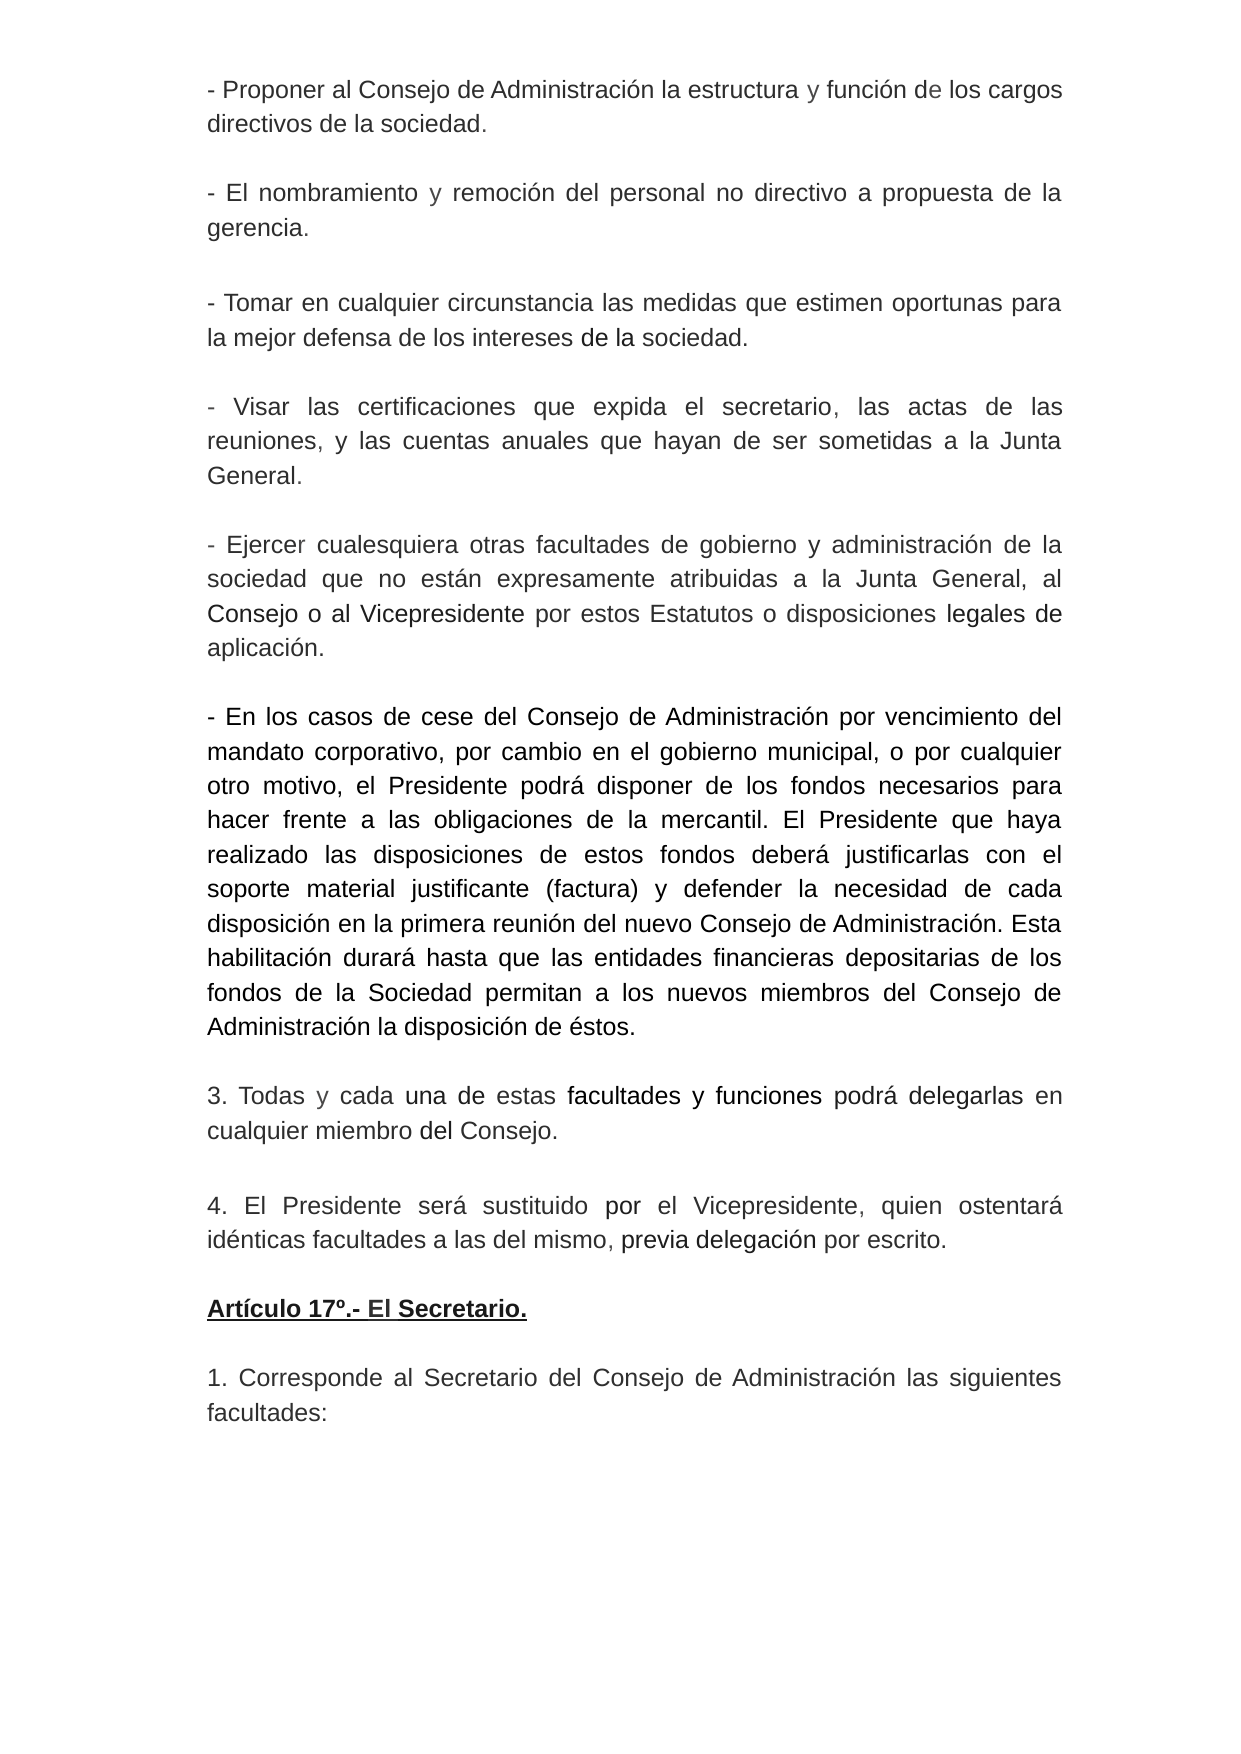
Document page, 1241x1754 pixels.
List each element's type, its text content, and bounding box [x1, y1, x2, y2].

text 3. Todas y cada una de estas facultades y funciones podrá delegarlas en cualquier miembro del Consejo. [207, 1081, 1063, 1144]
text 4. El Presidente será sustituido por el Vicepresidente, quien ostentará idénticas facultades a las del mismo, previa delegación por escrito. [207, 1191, 1063, 1254]
text Artículo 17º.- El Secretario. [207, 1294, 1063, 1323]
text - Visar las certificaciones que expida el secretario, las actas de las reuniones, y las cuentas anuales que hayan de ser sometidas a la Junta General. [207, 392, 1063, 489]
text - Ejercer cualesquiera otras facultades de gobierno y administración de la sociedad que no están expresamente atribuidas a la Junta General, al Consejo o al Vicepresidente por estos Estatutos o disposiciones legales de aplicación. [207, 529, 1063, 662]
text - En los casos de cese del Consejo de Administración por vencimiento del mandato corporativo, por cambio en el gobierno municipal, o por cualquier otro motivo, el Presidente podrá disponer de los fondos necesarios para hacer frente a las obligaciones de la mercantil. El Presidente que haya realizado las disposiciones de estos fondos deberá justificarlas con el soporte material justificante (factura) y defender la necesidad de cada disposición en la primera reunión del nuevo Consejo de Administración. Esta habilitación durará hasta que las entidades financieras depositarias de los fondos de la Sociedad permitan a los nuevos miembros del Consejo de Administración la disposición de éstos. [207, 702, 1063, 1041]
text - Proponer al Consejo de Administración la estructura y función de los cargos directivos de la sociedad. [207, 75, 1063, 138]
text 1. Corresponde al Secretario del Consejo de Administración las siguientes facultades: [207, 1363, 1063, 1427]
text - El nombramiento y remoción del personal no directivo a propuesta de la gerencia. [207, 178, 1063, 242]
text - Tomar en cualquier circunstancia las medidas que estimen oportunas para la mejor defensa de los intereses de la sociedad. [207, 288, 1063, 351]
